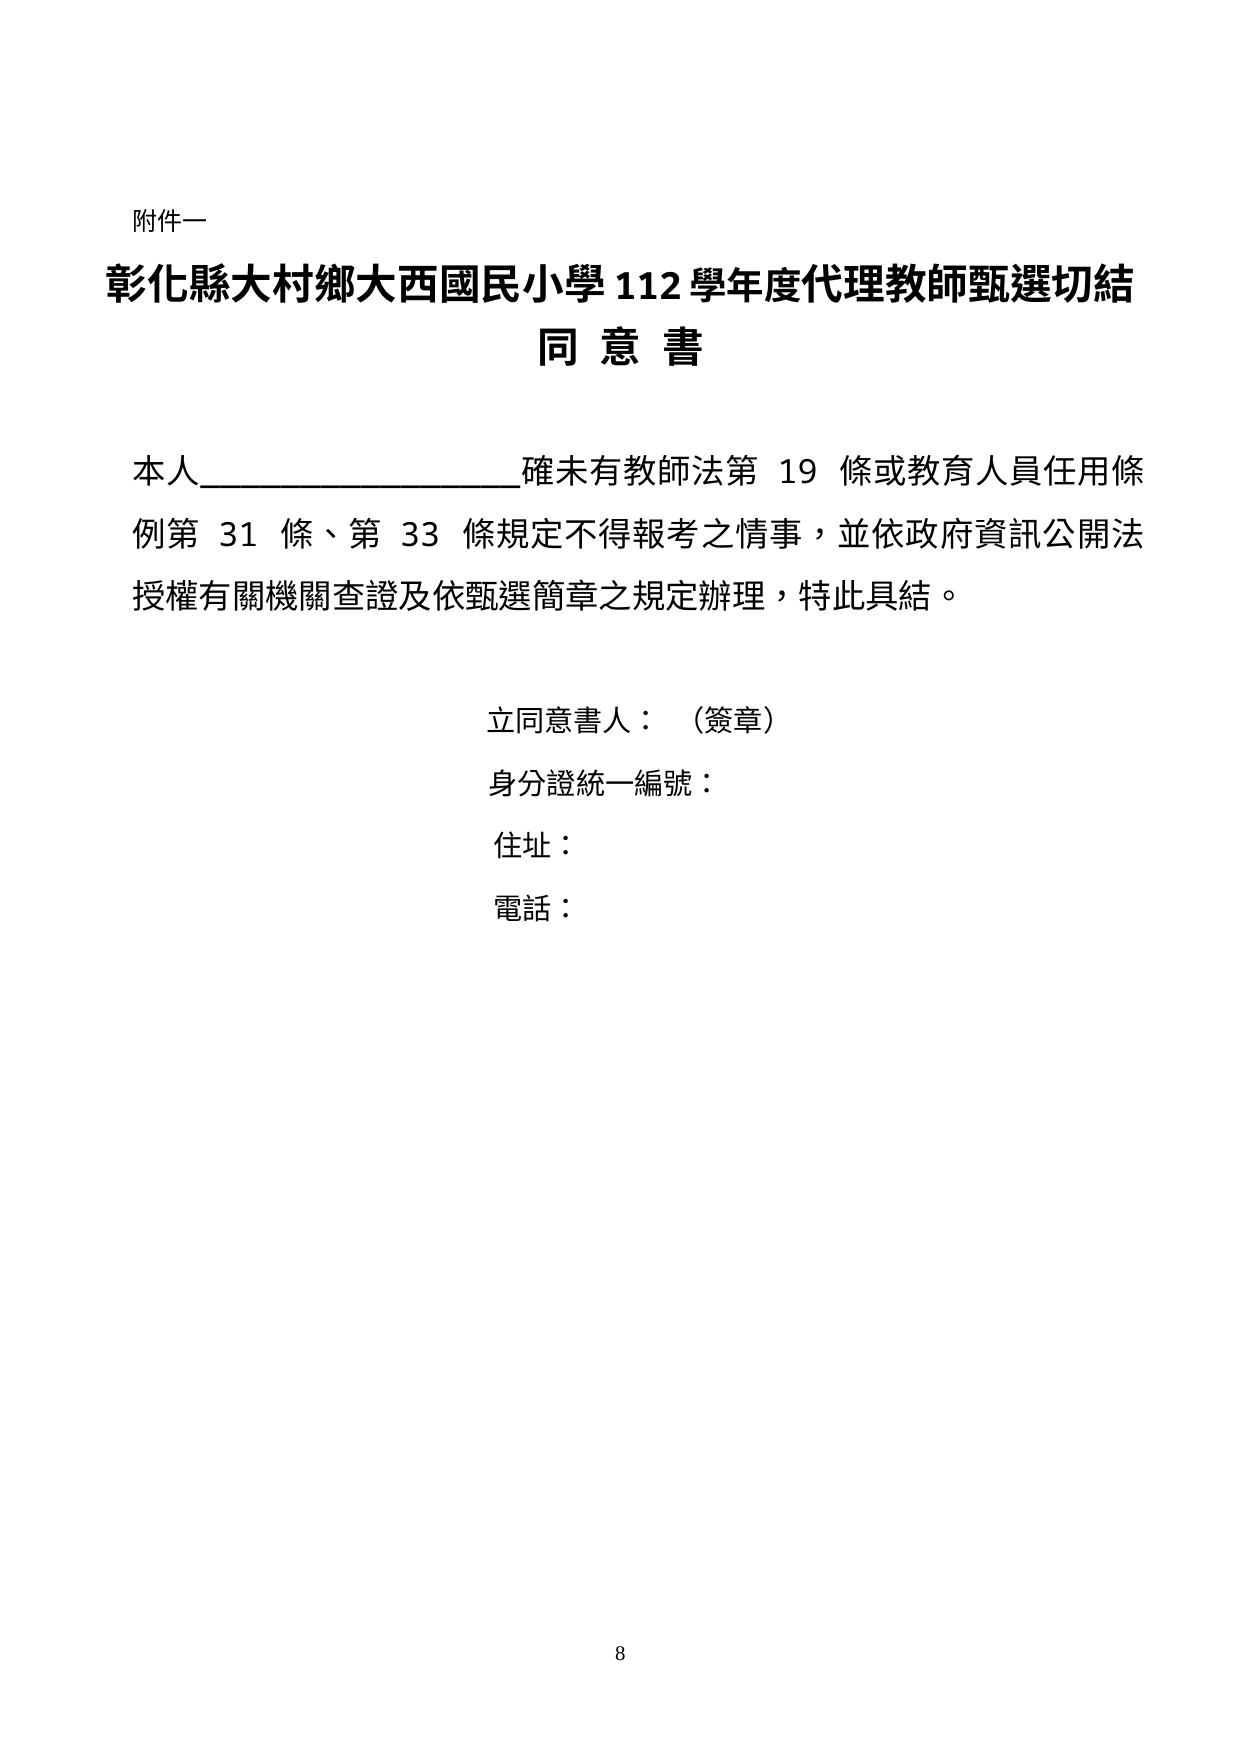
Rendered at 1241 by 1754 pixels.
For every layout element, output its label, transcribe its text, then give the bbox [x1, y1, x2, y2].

text 電話： [94, 865, 1146, 927]
text 本人________________確未有教師法第 19 條或教育人員任用條例第 31 條、第 33 條規定不得報考之情事，並依政府資訊公開法授權有關機關查證及依甄選簡章之規定辦理，特此具結。 [132, 427, 1146, 615]
text 附件一 [132, 177, 1146, 240]
text 住址： [182, 802, 1146, 865]
text 立同意書人： （簽章） [132, 677, 1146, 740]
text 身分證統一編號： [182, 740, 1146, 802]
text 彰化縣大村鄉大西國民小學112學年度代理教師甄選切結 同 意 書 [94, 240, 1146, 365]
